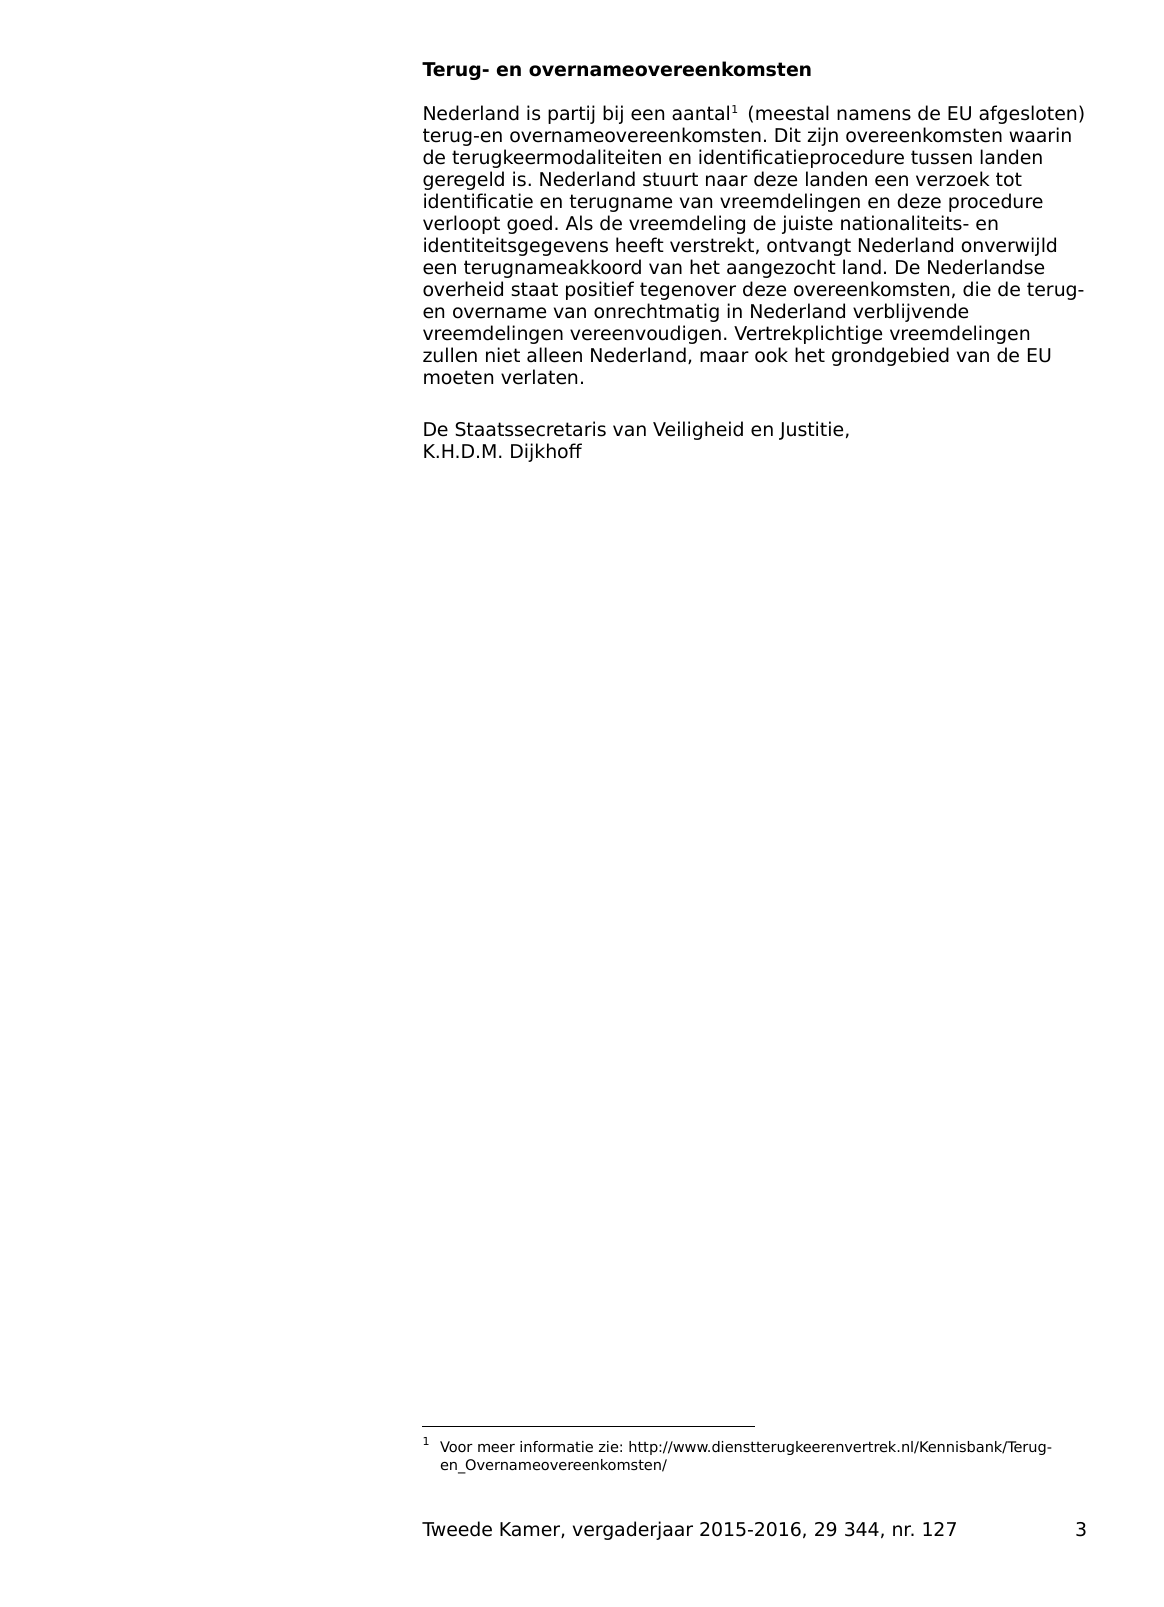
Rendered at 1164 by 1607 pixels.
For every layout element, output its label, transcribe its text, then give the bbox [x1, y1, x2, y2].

text Nederland is partij bij een aantal (meestal namens de EU afgesloten) terug-en overnameovereenkomsten. Dit zijn overeenkomsten waarin de terugkeermodaliteiten en identificatieprocedure tussen landen geregeld is. Nederland stuurt naar deze landen een verzoek tot identificatie en terugname van vreemdelingen en deze procedure verloopt goed. Als de vreemdeling de juiste nationaliteits- en identiteitsgegevens heeft verstrekt, ontvangt Nederland onverwijld een terugnameakkoord van het aangezocht land. De Nederlandse overheid staat positief tegenover deze overeenkomsten, die de terug- en overname van onrechtmatig in Nederland verblijvende vreemdelingen vereenvoudigen. Vertrekplichtige vreemdelingen zullen niet alleen Nederland, maar ook het grondgebied van de EU moeten verlaten. [422, 103, 1087, 389]
text De Staatssecretaris van Veiligheid en Justitie, K.H.D.M. Dijkhoff [422, 419, 1087, 463]
text Voor meer informatie zie: http://www.dienstterugkeerenvertrek.nl/Kennisbank/Terug-en_Overnameovereenkomsten/ [422, 1435, 1087, 1474]
subtitle Terug- en overnameovereenkomsten [422, 59, 1087, 81]
